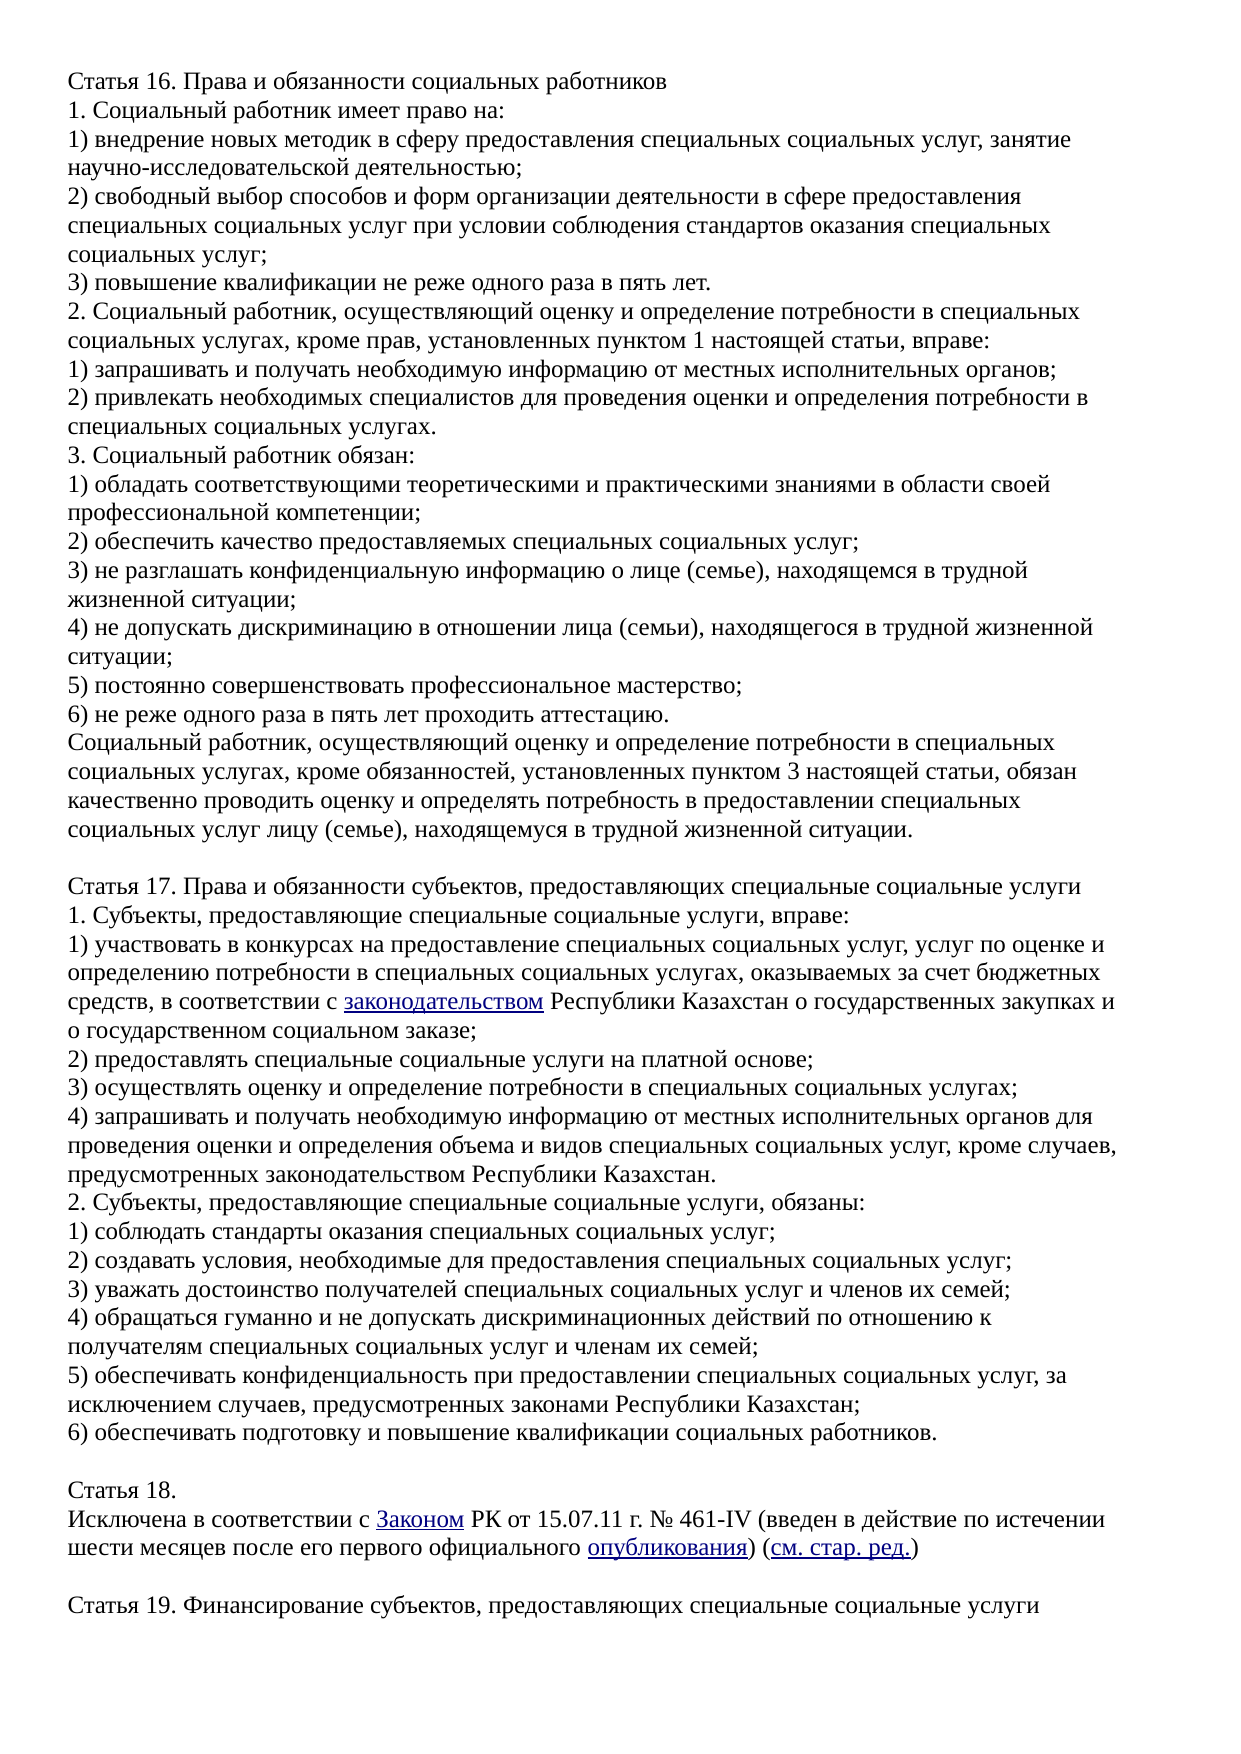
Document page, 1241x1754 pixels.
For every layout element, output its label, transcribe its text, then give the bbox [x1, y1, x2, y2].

text Социальный работник, осуществляющий оценку и определение потребности в специальных социальных услугах, кроме обязанностей, установленных пунктом 3 настоящей статьи, обязан качественно проводить оценку и определять потребность в предоставлении специальных социальных услуг лицу (семье), находящемуся в трудной жизненной ситуации. [67, 727, 1122, 842]
text 3) повышение квалификации не реже одного раза в пять лет. [67, 267, 1122, 296]
text 2. Социальный работник, осуществляющий оценку и определение потребности в специальных социальных услугах, кроме прав, установленных пунктом 1 настоящей статьи, вправе: [67, 296, 1122, 354]
text 1) соблюдать стандарты оказания специальных социальных услуг; [67, 1216, 1122, 1245]
text 2) привлекать необходимых специалистов для проведения оценки и определения потребности в специальных социальных услугах. [67, 382, 1122, 440]
text 3. Социальный работник обязан: [67, 440, 1122, 469]
text 1. Субъекты, предоставляющие специальные социальные услуги, вправе: [67, 900, 1122, 929]
text 1) внедрение новых методик в сферу предоставления специальных социальных услуг, занятие научно-исследовательской деятельностью; [67, 124, 1122, 181]
text 2. Субъекты, предоставляющие специальные социальные услуги, обязаны: [67, 1187, 1122, 1216]
text 5) постоянно совершенствовать профессиональное мастерство; [67, 670, 1122, 699]
text Исключена в соответствии с Законом РК от 15.07.11 г. № 461-IV (введен в действие по истечении шести месяцев после его первого официального опубликования) (см. стар. ред.) [67, 1504, 1122, 1561]
text Статья 19. Финансирование субъектов, предоставляющих специальные социальные услуги [67, 1590, 1122, 1619]
text 2) обеспечить качество предоставляемых специальных социальных услуг; [67, 526, 1122, 555]
text 1) запрашивать и получать необходимую информацию от местных исполнительных органов; [67, 354, 1122, 382]
text 4) обращаться гуманно и не допускать дискриминационных действий по отношению к получателям специальных социальных услуг и членам их семей; [67, 1302, 1122, 1360]
text 3) осуществлять оценку и определение потребности в специальных социальных услугах; [67, 1072, 1122, 1101]
text 2) создавать условия, необходимые для предоставления специальных социальных услуг; [67, 1245, 1122, 1274]
text 4) не допускать дискриминацию в отношении лица (семьи), находящегося в трудной жизненной ситуации; [67, 612, 1122, 670]
text 1. Социальный работник имеет право на: [67, 95, 1122, 124]
text 2) предоставлять специальные социальные услуги на платной основе; [67, 1044, 1122, 1072]
text 1) обладать соответствующими теоретическими и практическими знаниями в области своей профессиональной компетенции; [67, 469, 1122, 526]
text 5) обеспечивать конфиденциальность при предоставлении специальных социальных услуг, за исключением случаев, предусмотренных законами Республики Казахстан; [67, 1360, 1122, 1417]
text 6) обеспечивать подготовку и повышение квалификации социальных работников. [67, 1417, 1122, 1446]
text 4) запрашивать и получать необходимую информацию от местных исполнительных органов для проведения оценки и определения объема и видов специальных социальных услуг, кроме случаев, предусмотренных законодательством Республики Казахстан. [67, 1101, 1122, 1187]
text 1) участвовать в конкурсах на предоставление специальных социальных услуг, услуг по оценке и определению потребности в специальных социальных услугах, оказываемых за счет бюджетных средств, в соответствии с законодательством Республики Казахстан о государственных закупках и о государственном социальном заказе; [67, 929, 1122, 1044]
text 3) уважать достоинство получателей специальных социальных услуг и членов их семей; [67, 1274, 1122, 1302]
text 2) свободный выбор способов и форм организации деятельности в сфере предоставления специальных социальных услуг при условии соблюдения стандартов оказания специальных социальных услуг; [67, 181, 1122, 267]
text Статья 17. Права и обязанности субъектов, предоставляющих специальные социальные услуги [67, 871, 1122, 900]
text 3) не разглашать конфиденциальную информацию о лице (семье), находящемся в трудной жизненной ситуации; [67, 555, 1122, 612]
text Статья 16. Права и обязанности социальных работников [67, 66, 1122, 95]
text Статья 18. [67, 1475, 1122, 1504]
text 6) не реже одного раза в пять лет проходить аттестацию. [67, 699, 1122, 727]
